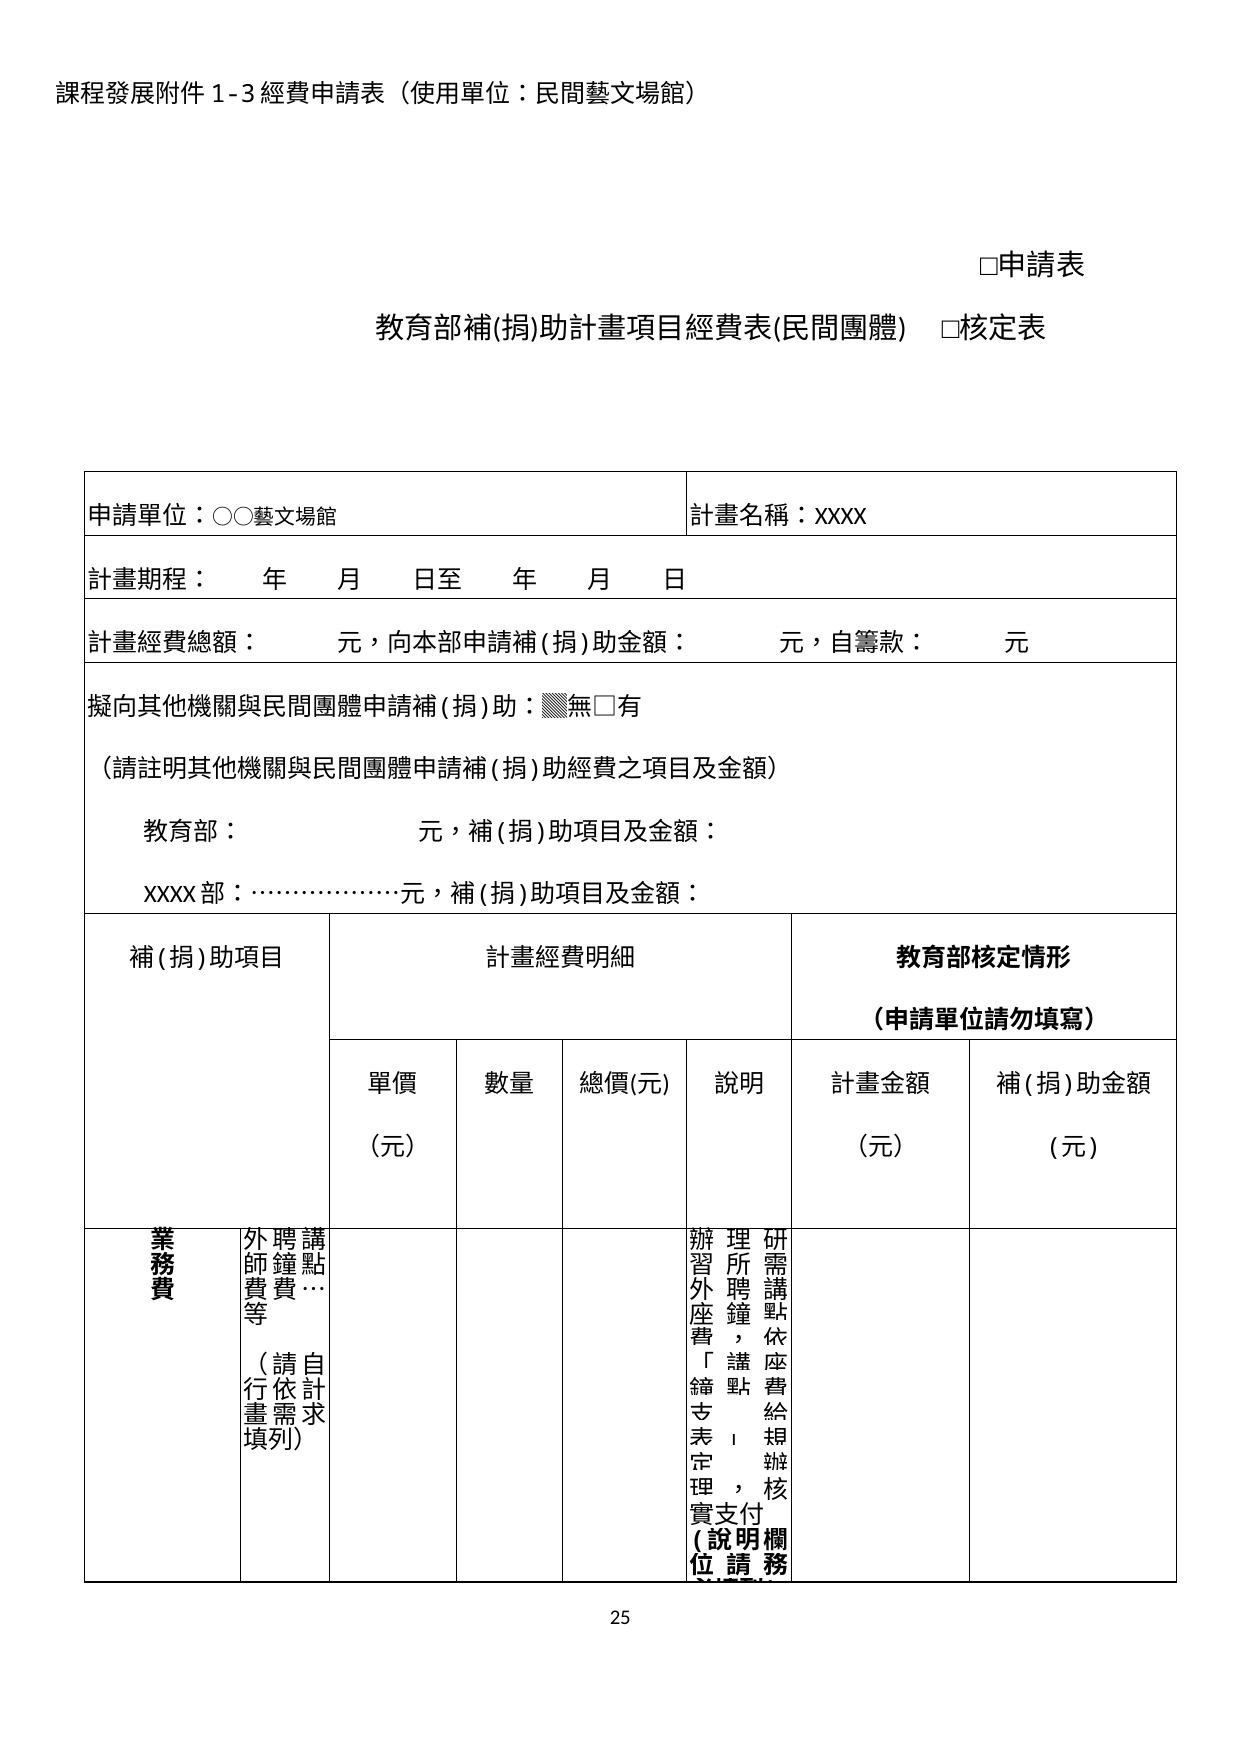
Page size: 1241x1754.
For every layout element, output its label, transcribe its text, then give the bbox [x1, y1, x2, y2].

table_cell 擬向其他機關與民間團體申請補(捐)助：▓無□有 （請註明其他機關與民間團體申請補(捐)助經費之項目及金額） 教育部： 元，補(捐)助項目及金額： XXXX部：………………元，補(捐)助項目及金額： [85, 663, 1176, 913]
table_cell 外聘講師鐘點費費…等 （請自行依計畫需求填列） [241, 1229, 329, 1581]
table_header [84, 221, 241, 284]
table_cell 計畫經費明細 [330, 914, 791, 1039]
table_cell [970, 1229, 1176, 1581]
table_cell [783, 409, 1144, 471]
table_cell 數量 [457, 1040, 562, 1227]
table_cell 辦理研習所需外聘講座鐘點費，依「講座鐘點費支給表」規定辦理，核實支付 (說明欄位請務必填列) [687, 1229, 791, 1581]
table_cell [1144, 409, 1177, 471]
table_cell [329, 284, 350, 346]
table_cell [563, 1229, 686, 1581]
table_cell 說明 [687, 1040, 791, 1227]
table_header [588, 221, 783, 284]
table_cell [588, 346, 783, 409]
table_cell [783, 346, 1144, 409]
table_cell 補(捐)助項目 [85, 914, 329, 1227]
table_cell 補(捐)助金額(元) [970, 1040, 1176, 1227]
table_cell [241, 409, 329, 471]
table_cell [470, 346, 588, 409]
table_cell [1144, 346, 1177, 409]
table_cell [329, 409, 350, 471]
table_header [241, 221, 329, 284]
table_cell 業 務 費 [85, 1229, 240, 1581]
table_header [1144, 221, 1177, 284]
table_cell 計畫名稱：XXXX [687, 472, 1176, 535]
table_cell [588, 409, 783, 471]
table_cell 計畫金額（元） [792, 1040, 969, 1227]
table_header □申請表 [783, 221, 1144, 284]
table_header [329, 221, 350, 284]
table_cell 單價（元） [330, 1040, 456, 1227]
table_cell 教育部核定情形 （申請單位請勿填寫） [792, 914, 1176, 1039]
table_cell 教育部補(捐)助計畫項目經費表(民間團體) □核定表 [350, 284, 1144, 346]
table_cell [241, 346, 329, 409]
table_cell [241, 284, 329, 346]
table_cell 計畫經費總額： 元，向本部申請補(捐)助金額： 元，自籌款： 元 [85, 599, 1176, 662]
table_cell [350, 346, 470, 409]
text 課程發展附件1-3經費申請表（使用單位：民間藝文場館） [55, 74, 736, 110]
table_cell 計畫期程： 年 月 日至 年 月 日 [85, 536, 1176, 598]
table_cell [792, 1229, 969, 1581]
table_header [470, 221, 588, 284]
table_cell [330, 1229, 456, 1581]
table_cell [329, 346, 350, 409]
table_cell 申請單位：○○藝文場館 [85, 472, 686, 535]
table_cell 總價(元) [563, 1040, 686, 1227]
table_cell [84, 409, 241, 471]
table_cell [457, 1229, 562, 1581]
table_cell [84, 346, 241, 409]
table_cell [350, 409, 470, 471]
table_cell [1144, 284, 1177, 346]
table_cell [84, 284, 241, 346]
table_header [350, 221, 470, 284]
table_cell [470, 409, 588, 471]
